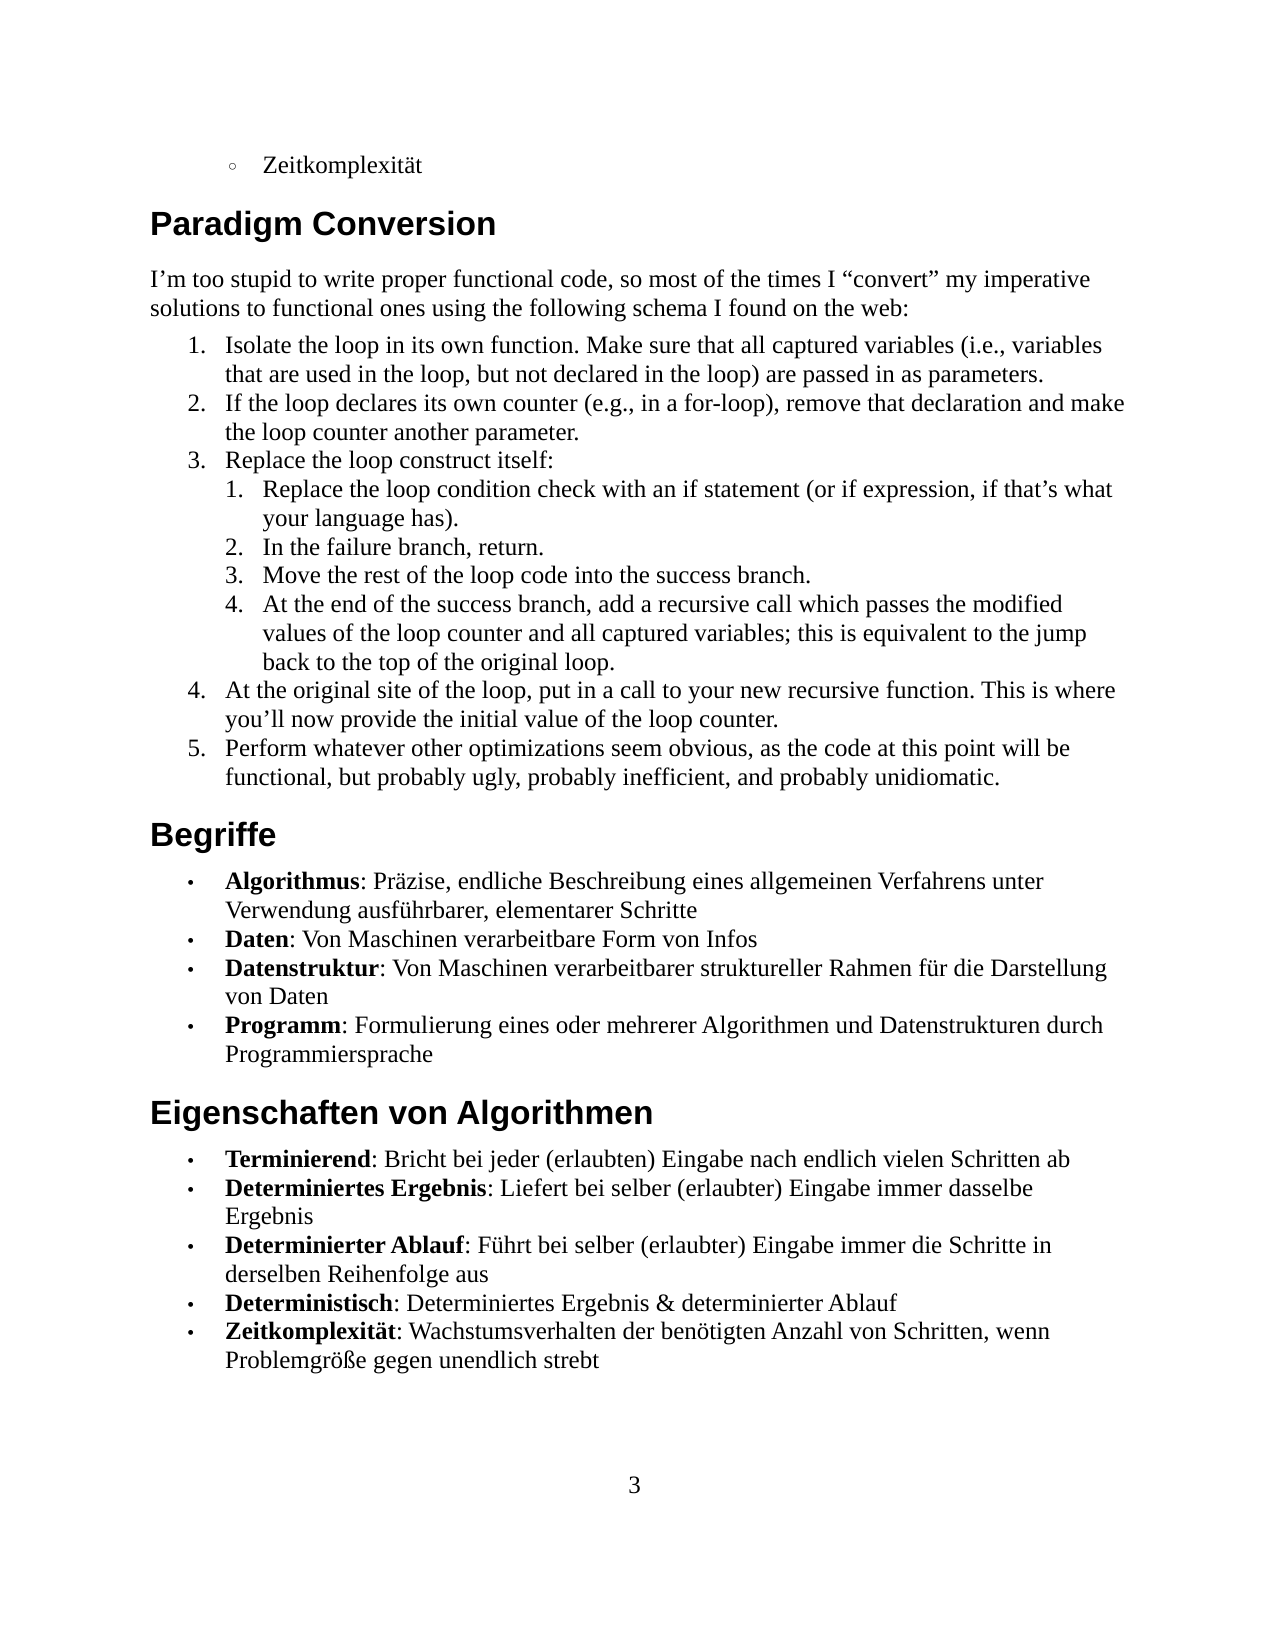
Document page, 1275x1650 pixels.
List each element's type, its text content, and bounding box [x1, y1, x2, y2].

list Determiniertes Ergebnis: Liefert bei selber (erlaubter) Eingabe immer dasselbe Ergebnis [187, 1173, 1125, 1230]
subtitle Begriffe [150, 815, 1125, 854]
list Zeitkomplexität [225, 150, 1125, 179]
list Algorithmus: Präzise, endliche Beschreibung eines allgemeinen Verfahrens unter Verwendung ausführbarer, elementarer Schritte [187, 866, 1125, 924]
list Programm: Formulierung eines oder mehrerer Algorithmen und Datenstrukturen durch Programmiersprache [187, 1010, 1125, 1068]
list Determinierter Ablauf: Führt bei selber (erlaubter) Eingabe immer die Schritte in derselben Reihenfolge aus [187, 1230, 1125, 1288]
text I’m too stupid to write proper functional code, so most of the times I “convert” my imperative solutions to functional ones using the following schema I found on the web: [150, 264, 1125, 321]
list Terminierend: Bricht bei jeder (erlaubten) Eingabe nach endlich vielen Schritten ab [187, 1144, 1125, 1173]
list Deterministisch: Determiniertes Ergebnis & determinierter Ablauf [187, 1288, 1125, 1316]
list At the end of the success branch, add a recursive call which passes the modified values of the loop counter and all captured variables; this is equivalent to the jump back to the top of the original loop. [225, 589, 1125, 675]
list Datenstruktur: Von Maschinen verarbeitbarer struktureller Rahmen für die Darstellung von Daten [187, 953, 1125, 1010]
subtitle Eigenschaften von Algorithmen [150, 1093, 1125, 1131]
list If the loop declares its own counter (e.g., in a for-loop), remove that declaration and make the loop counter another parameter. [187, 388, 1125, 445]
list Replace the loop construct itself: [187, 445, 1125, 474]
list At the original site of the loop, put in a call to your new recursive function. This is where you’ll now provide the initial value of the loop counter. [187, 675, 1125, 733]
list In the failure branch, return. [225, 532, 1125, 560]
subtitle Paradigm Conversion [150, 204, 1125, 242]
list Perform whatever other optimizations seem obvious, as the code at this point will be functional, but probably ugly, probably inefficient, and probably unidiomatic. [187, 733, 1125, 790]
list Replace the loop condition check with an if statement (or if expression, if that’s what your language has). [225, 474, 1125, 532]
list Zeitkomplexität: Wachstumsverhalten der benötigten Anzahl von Schritten, wenn Problemgröße gegen unendlich strebt [187, 1316, 1125, 1374]
list Isolate the loop in its own function. Make sure that all captured variables (i.e., variables that are used in the loop, but not declared in the loop) are passed in as parameters. [187, 330, 1125, 388]
list Move the rest of the loop code into the success branch. [225, 560, 1125, 589]
list Daten: Von Maschinen verarbeitbare Form von Infos [187, 924, 1125, 953]
